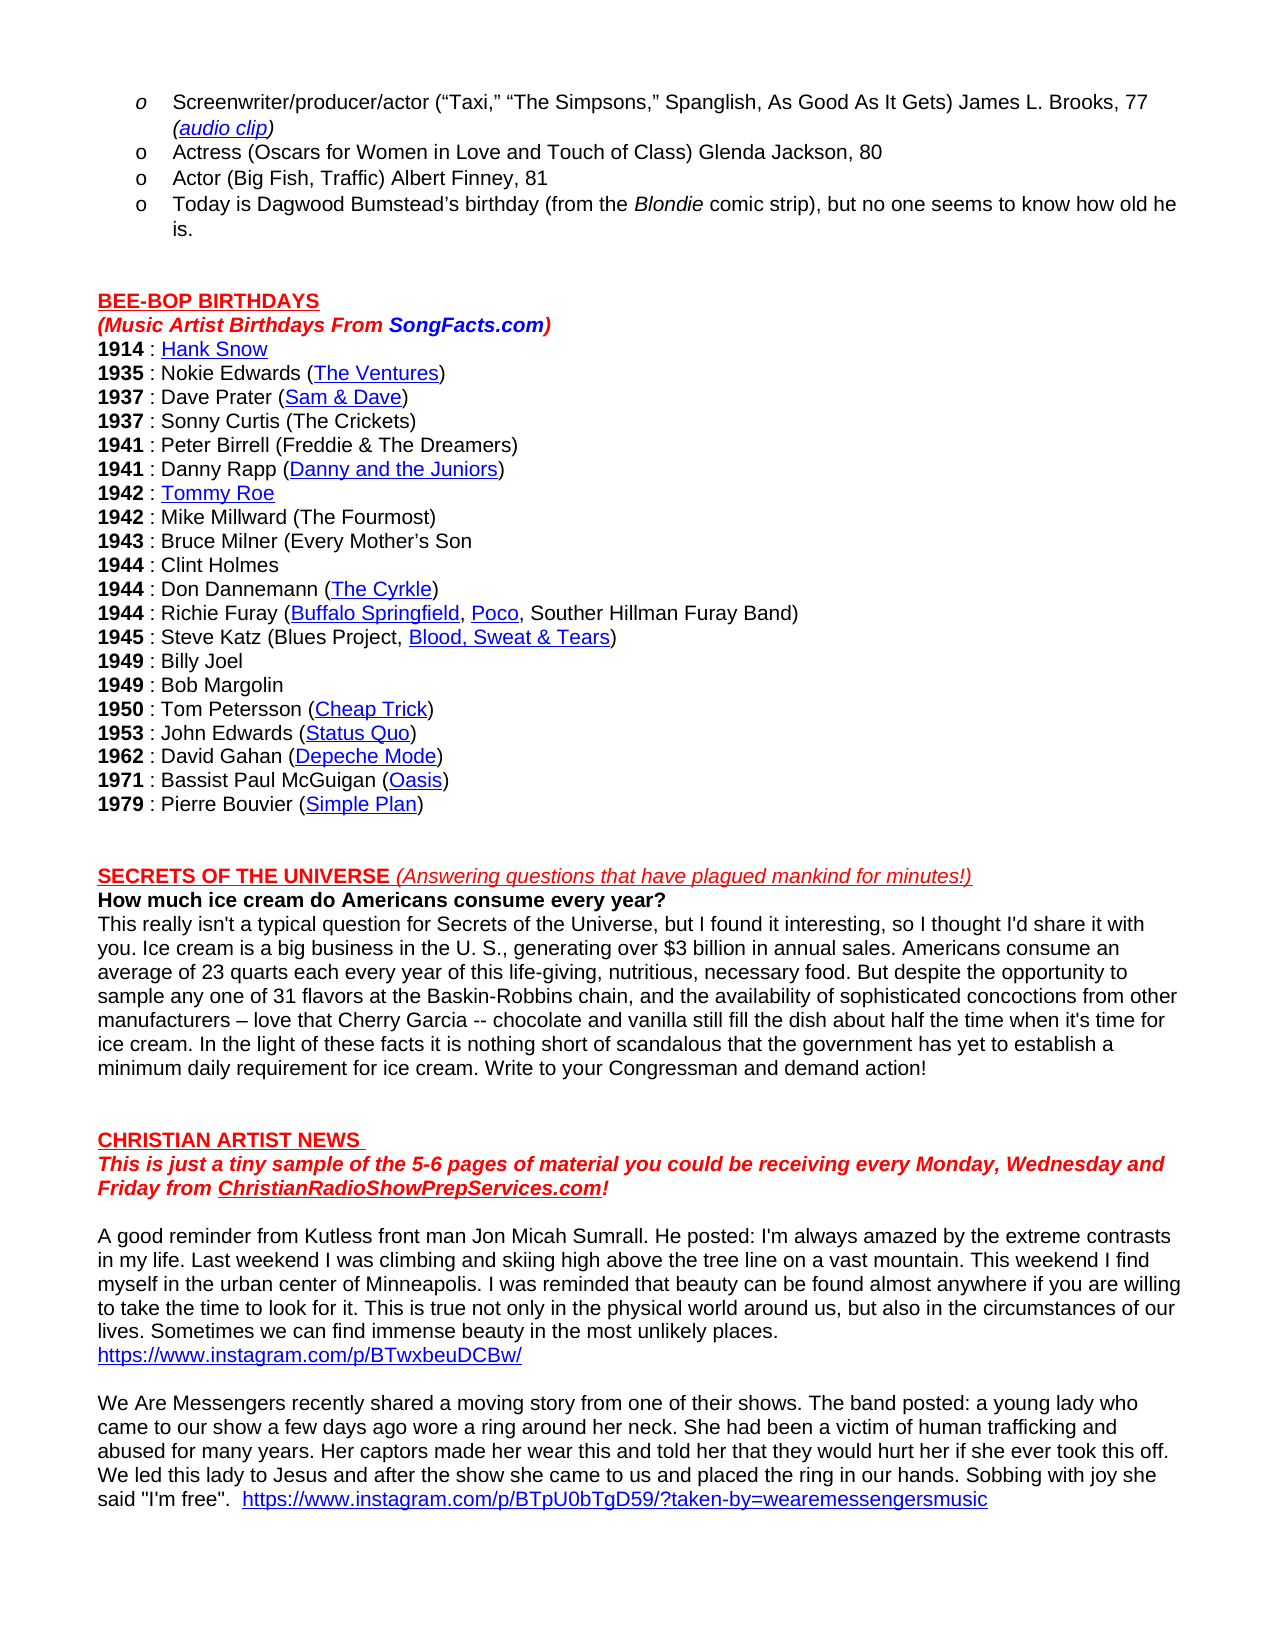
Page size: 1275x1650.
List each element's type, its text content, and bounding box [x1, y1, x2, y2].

text A good reminder from Kutless front man Jon Micah Sumrall. He posted: I'm always amazed by the extreme contrasts in my life. Last weekend I was climbing and skiing high above the tree line on a vast mountain. This weekend I find myself in the urban center of Minneapolis. I was reminded that beauty can be found almost anywhere if you are willing to take the time to look for it. This is true not only in the physical world around us, but also in the circumstances of our lives. Sometimes we can find immense beauty in the most unlikely places. https://www.instagram.com/p/BTwxbeuDCBw/ [97, 1223, 1185, 1367]
text 1943 : Bruce Milner (Every Mother’s Son [97, 529, 1185, 553]
text 1914 : Hank Snow [97, 337, 1185, 361]
text 1944 : Richie Furay (Buffalo Springfield, Poco, Souther Hillman Furay Band) [97, 601, 1185, 624]
text 1941 : Peter Birrell (Freddie & The Dreamers) [97, 433, 1185, 457]
text 1942 : Tommy Roe [97, 481, 1185, 505]
text CHRISTIAN ARTIST NEWS [97, 1128, 1185, 1152]
text How much ice cream do Americans consume every year? [97, 888, 1185, 912]
text 1944 : Don Dannemann (The Cyrkle) [97, 577, 1185, 601]
text 1935 : Nokie Edwards (The Ventures) [97, 361, 1185, 385]
text This is just a tiny sample of the 5-6 pages of material you could be receiving every Monday, Wednesday and Friday from ChristianRadioShowPrepServices.com! [97, 1152, 1185, 1199]
text 1942 : Mike Millward (The Fourmost) [97, 505, 1185, 529]
text (Music Artist Birthdays From SongFacts.com) [97, 313, 1185, 337]
text We Are Messengers recently shared a moving story from one of their shows. The band posted: a young lady who came to our show a few days ago wore a ring around her neck. She had been a victim of human trafficking and abused for many years. Her captors made her wear this and told her that they would hurt her if she ever took this off. We led this lady to Jesus and after the show she came to us and placed the ring in our hands. Sobbing with joy she said "I'm free". https://www.instagram.com/p/BTpU0bTgD59/?taken-by=wearemessengersmusic [97, 1391, 1185, 1511]
text 1941 : Danny Rapp (Danny and the Juniors) [97, 457, 1185, 481]
text 1979 : Pierre Bouvier (Simple Plan) [97, 792, 1185, 816]
text BEE-BOP BIRTHDAYS [97, 289, 1185, 313]
list Actor (Big Fish, Traffic) Albert Finney, 81 [135, 166, 1185, 191]
text 1950 : Tom Petersson (Cheap Trick) [97, 696, 1185, 720]
text 1937 : Dave Prater (Sam & Dave) [97, 385, 1185, 409]
text SECRETS OF THE UNIVERSE (Answering questions that have plagued mankind for minutes!) [97, 864, 1185, 888]
text 1953 : John Edwards (Status Quo) [97, 720, 1185, 744]
text 1949 : Billy Joel [97, 648, 1185, 672]
text 1944 : Clint Holmes [97, 553, 1185, 577]
text This really isn't a typical question for Secrets of the Universe, but I found it interesting, so I thought I'd share it with you. Ice cream is a big business in the U. S., generating over $3 billion in annual sales. Americans consume an average of 23 quarts each every year of this life-giving, nutritious, necessary food. But despite the opportunity to sample any one of 31 flavors at the Baskin-Robbins chain, and the availability of sophisticated concoctions from other manufacturers – love that Cherry Garcia -- chocolate and vanilla still fill the dish about half the time when it's time for ice cream. In the light of these facts it is nothing short of scandalous that the government has yet to establish a minimum daily requirement for ice cream. Write to your Congressman and demand action! [97, 912, 1185, 1080]
text 1937 : Sonny Curtis (The Crickets) [97, 409, 1185, 433]
list Screenwriter/producer/actor (“Taxi,” “The Simpsons,” Spanglish, As Good As It Gets) James L. Brooks, 77 (audio clip) [135, 90, 1185, 140]
list Today is Dagwood Bumstead’s birthday (from the Blondie comic strip), but no one seems to know how old he is. [135, 191, 1185, 241]
text 1962 : David Gahan (Depeche Mode) [97, 744, 1185, 768]
list Actress (Oscars for Women in Love and Touch of Class) Glenda Jackson, 80 [135, 140, 1185, 166]
text 1949 : Bob Margolin [97, 672, 1185, 696]
text 1971 : Bassist Paul McGuigan (Oasis) [97, 768, 1185, 792]
text 1945 : Steve Katz (Blues Project, Blood, Sweat & Tears) [97, 624, 1185, 648]
